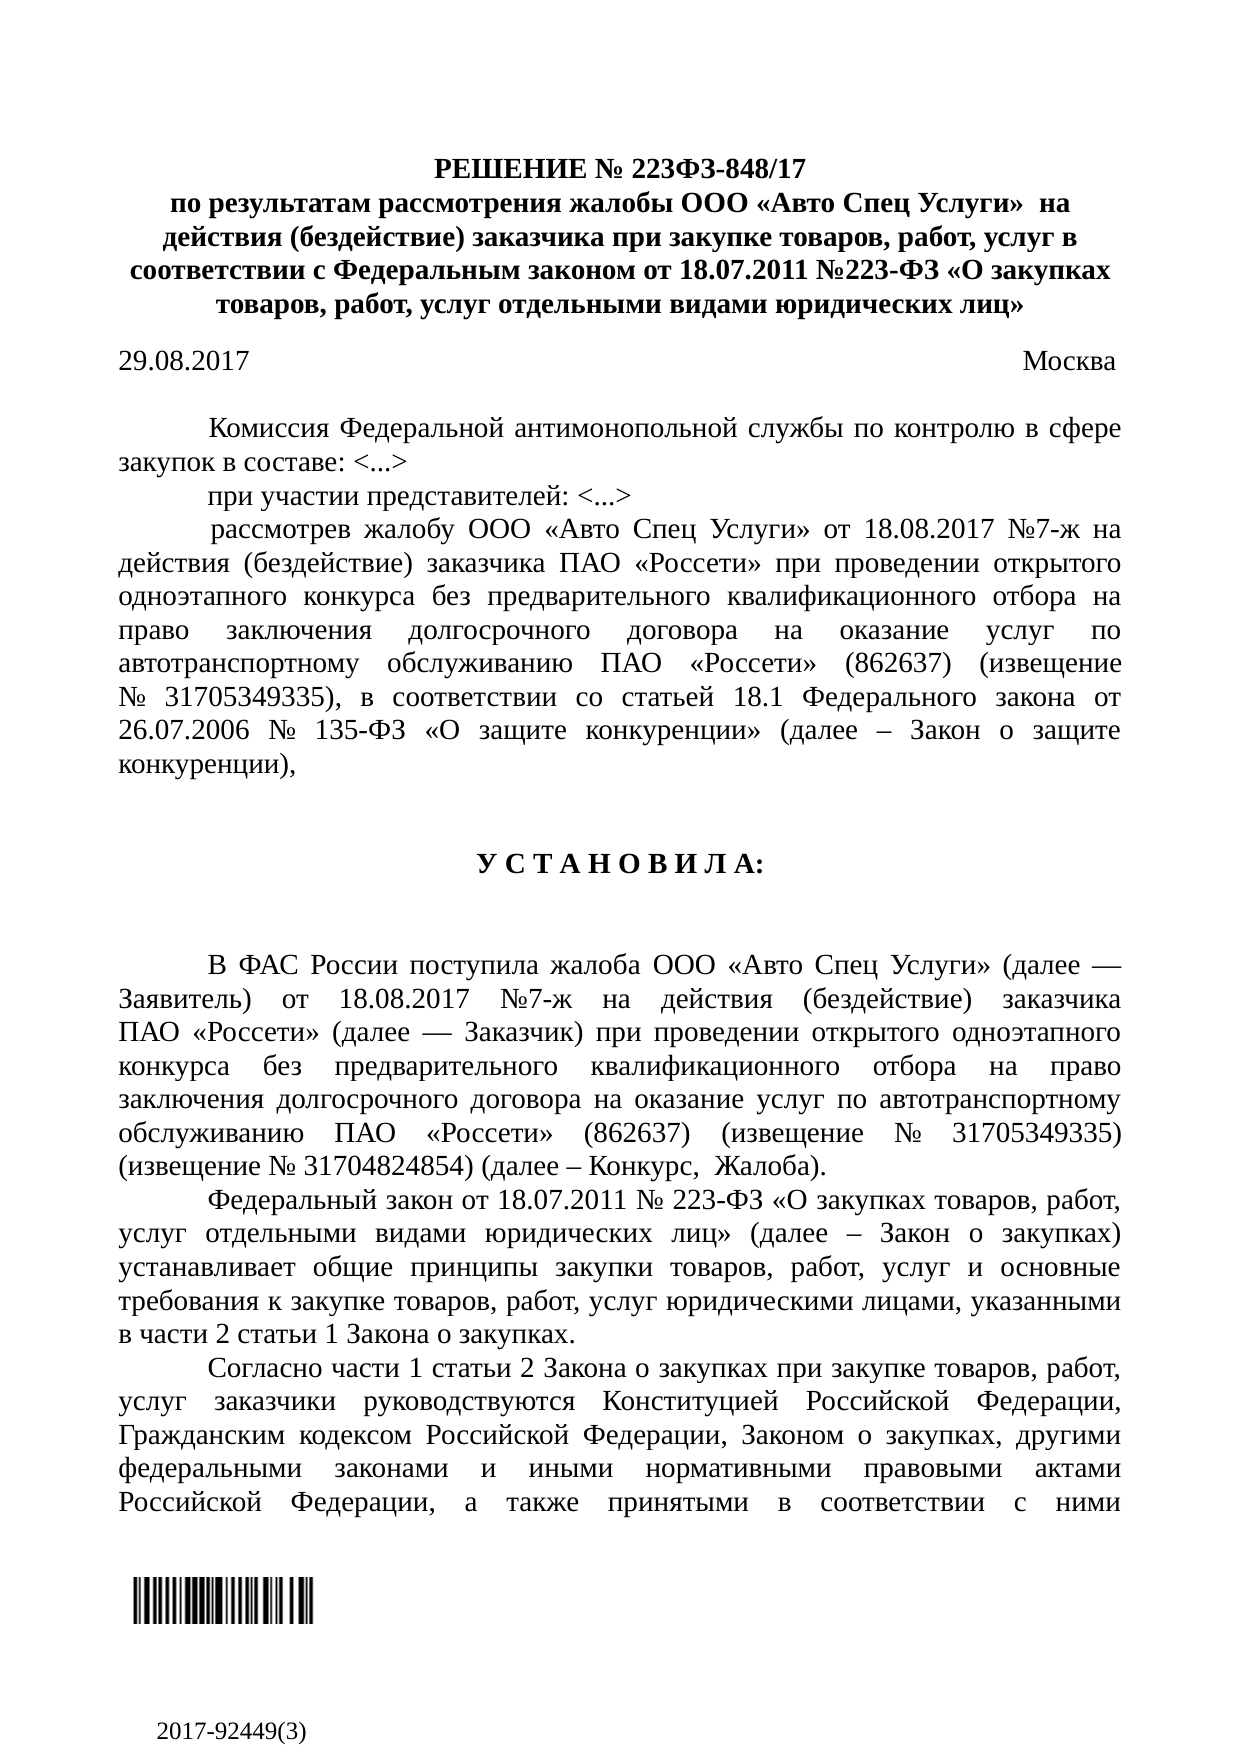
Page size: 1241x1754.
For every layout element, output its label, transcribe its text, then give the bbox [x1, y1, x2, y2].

text при участии представителей: <...> [118, 478, 1122, 511]
text рассмотрев жалобу ООО «Авто Спец Услуги» от 18.08.2017 №7-ж на действия (бездействие) заказчика ПАО «Россети» при проведении открытого одноэтапного конкурса без предварительного квалификационного отбора на право заключения долгосрочного договора на оказание услуг по автотранспортному обслуживанию ПАО «Россети» (862637) (извещение № 31705349335), в соответствии со статьей 18.1 Федерального закона от 26.07.2006 № 135-ФЗ «О защите конкуренции» (далее – Закон о защите конкуренции), [118, 511, 1122, 779]
text Согласно части 1 статьи 2 Закона о закупках при закупке товаров, работ, услуг заказчики руководствуются Конституцией Российской Федерации, Гражданским кодексом Российской Федерации, Законом о закупках, другими федеральными законами и иными нормативными правовыми актами Российской Федерации, а также принятыми в соответствии с ними [118, 1350, 1122, 1517]
picture [118, 1577, 331, 1624]
text РЕШЕНИЕ № 223ФЗ-848/17 [118, 152, 1122, 185]
text Федеральный закон от 18.07.2011 № 223-ФЗ «О закупках товаров, работ, услуг отдельными видами юридических лиц» (далее – Закон о закупках) устанавливает общие принципы закупки товаров, работ, услуг и основные требования к закупке товаров, работ, услуг юридическими лицами, указанными в части 2 статьи 1 Закона о закупках. [118, 1182, 1122, 1350]
text 29.08.2017 Москва [118, 343, 1122, 377]
text Комиссия Федеральной антимонопольной службы по контролю в сфере закупок в составе: <...> [118, 411, 1122, 478]
text У С Т А Н О В И Л А: [118, 847, 1122, 880]
text по результатам рассмотрения жалобы ООО «Авто Спец Услуги» на действия (бездействие) заказчика при закупке товаров, работ, услуг в соответствии с Федеральным законом от 18.07.2011 №223-ФЗ «О закупках товаров, работ, услуг отдельными видами юридических лиц» [118, 185, 1122, 319]
text В ФАС России поступила жалоба ООО «Авто Спец Услуги» (далее — Заявитель) от 18.08.2017 №7-ж на действия (бездействие) заказчика ПАО «Россети» (далее — Заказчик) при проведении открытого одноэтапного конкурса без предварительного квалификационного отбора на право заключения долгосрочного договора на оказание услуг по автотранспортному обслуживанию ПАО «Россети» (862637) (извещение № 31705349335) (извещение № 31704824854) (далее – Конкурс, Жалоба). [118, 947, 1122, 1182]
